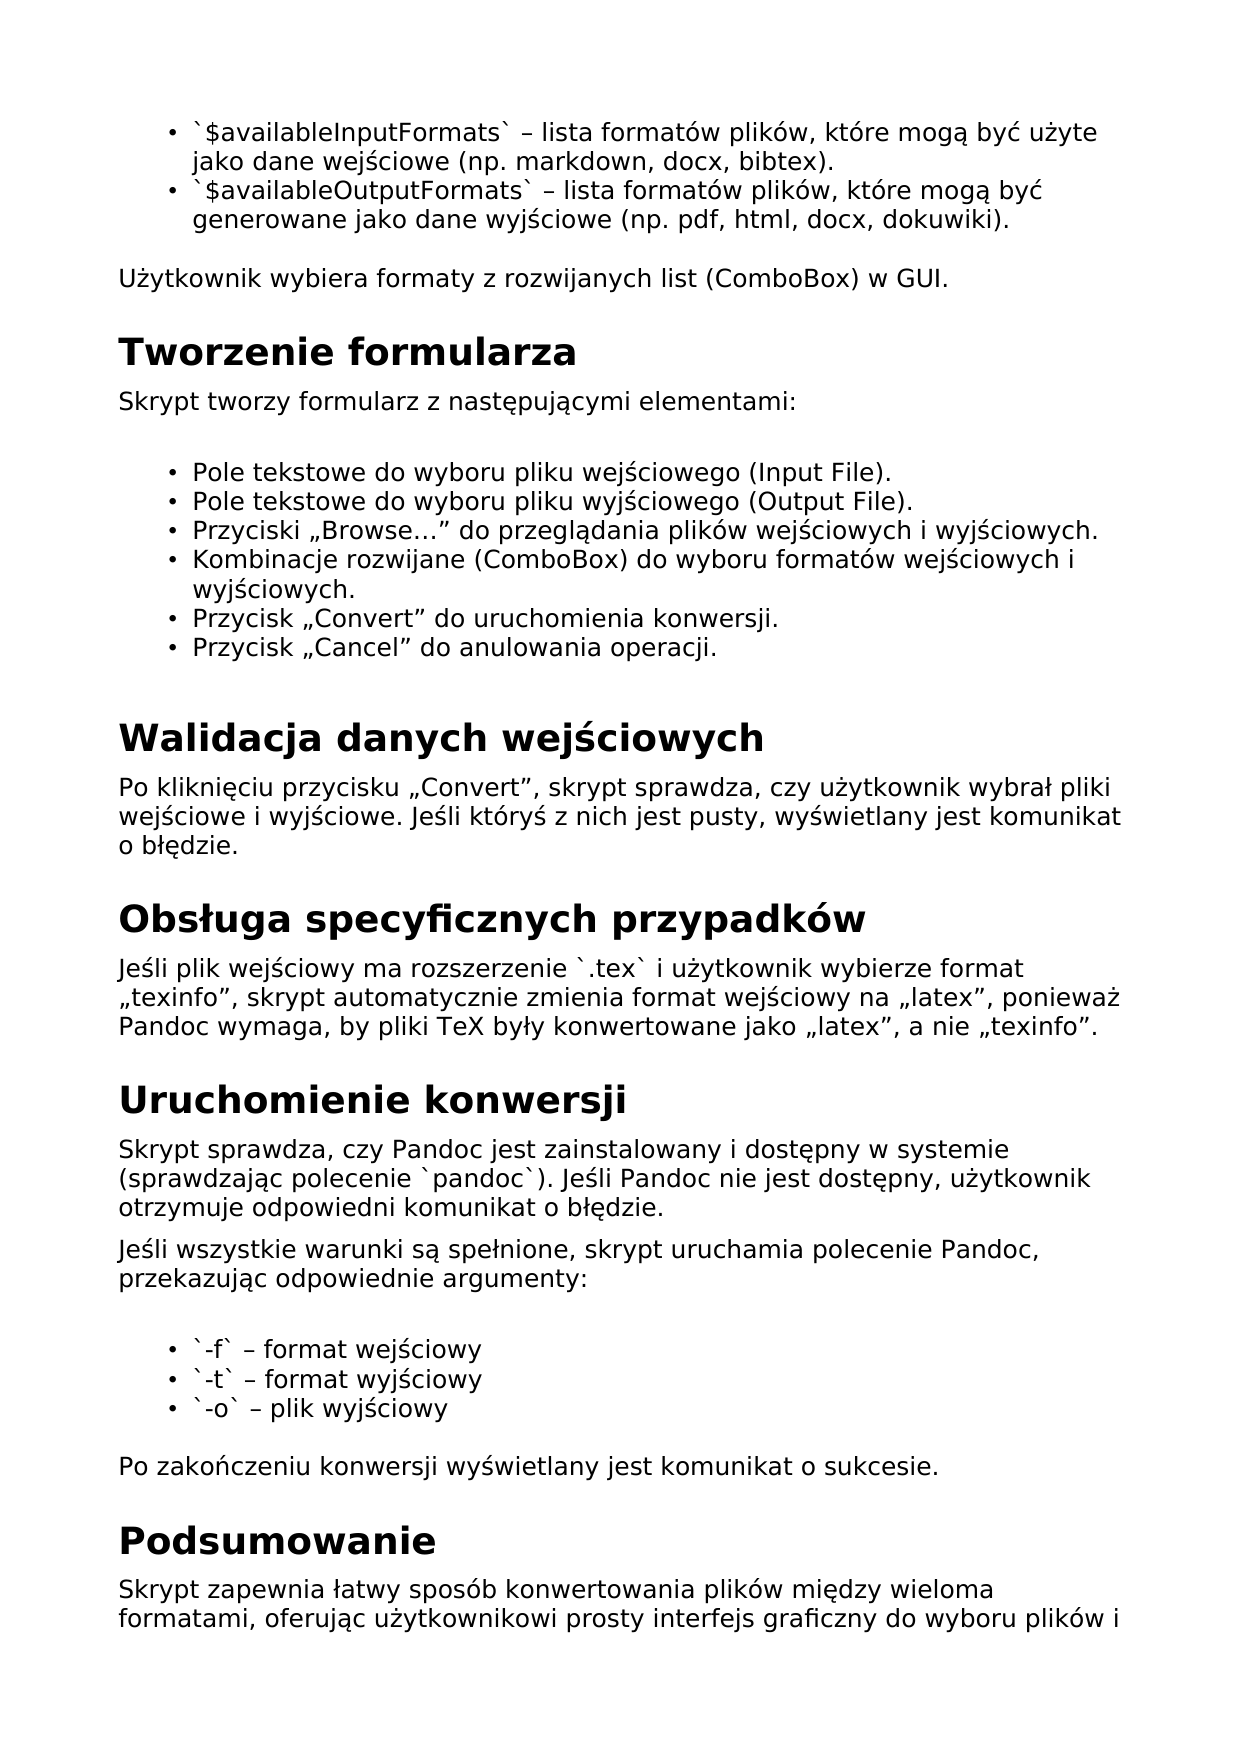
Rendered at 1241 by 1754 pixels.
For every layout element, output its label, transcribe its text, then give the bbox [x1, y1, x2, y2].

list `-f` – format wejściowy [177, 1336, 1122, 1365]
list Przyciski „Browse…” do przeglądania plików wejściowych i wyjściowych. [177, 517, 1122, 546]
list `-o` – plik wyjściowy [177, 1394, 1122, 1423]
list `$availableOutputFormats` – lista formatów plików, które mogą być generowane jako dane wyjściowe (np. pdf, html, docx, dokuwiki). [177, 176, 1122, 235]
text Użytkownik wybiera formaty z rozwijanych list (ComboBox) w GUI. [118, 264, 1122, 293]
text Po kliknięciu przycisku „Convert”, skrypt sprawdza, czy użytkownik wybrał pliki wejściowe i wyjściowe. Jeśli któryś z nich jest pusty, wyświetlany jest komunikat o błędzie. [118, 773, 1122, 861]
text Skrypt tworzy formularz z następującymi elementami: [118, 387, 1122, 416]
list `-t` – format wyjściowy [177, 1365, 1122, 1394]
text Jeśli plik wejściowy ma rozszerzenie `.tex` i użytkownik wybierze format „texinfo”, skrypt automatycznie zmienia format wejściowy na „latex”, ponieważ Pandoc wymaga, by pliki TeX były konwertowane jako „latex”, a nie „texinfo”. [118, 954, 1122, 1042]
list Kombinacje rozwijane (ComboBox) do wyboru formatów wejściowych i wyjściowych. [177, 546, 1122, 604]
subtitle Obsługa specyficznych przypadków [118, 898, 1122, 942]
list Pole tekstowe do wyboru pliku wejściowego (Input File). [177, 458, 1122, 487]
list Przycisk „Cancel” do anulowania operacji. [177, 633, 1122, 662]
subtitle Uruchomienie konwersji [118, 1079, 1122, 1123]
text Skrypt sprawdza, czy Pandoc jest zainstalowany i dostępny w systemie (sprawdzając polecenie `pandoc`). Jeśli Pandoc nie jest dostępny, użytkownik otrzymuje odpowiedni komunikat o błędzie. [118, 1135, 1122, 1223]
list Przycisk „Convert” do uruchomienia konwersji. [177, 604, 1122, 633]
text Po zakończeniu konwersji wyświetlany jest komunikat o sukcesie. [118, 1453, 1122, 1482]
list Pole tekstowe do wyboru pliku wyjściowego (Output File). [177, 487, 1122, 517]
list `$availableInputFormats` – lista formatów plików, które mogą być użyte jako dane wejściowe (np. markdown, docx, bibtex). [177, 118, 1122, 176]
subtitle Podsumowanie [118, 1519, 1122, 1563]
text Skrypt zapewnia łatwy sposób konwertowania plików między wieloma formatami, oferując użytkownikowi prosty interfejs graficzny do wyboru plików i [118, 1575, 1122, 1634]
subtitle Tworzenie formularza [118, 331, 1122, 374]
text Jeśli wszystkie warunki są spełnione, skrypt uruchamia polecenie Pandoc, przekazując odpowiednie argumenty: [118, 1235, 1122, 1294]
subtitle Walidacja danych wejściowych [118, 717, 1122, 761]
